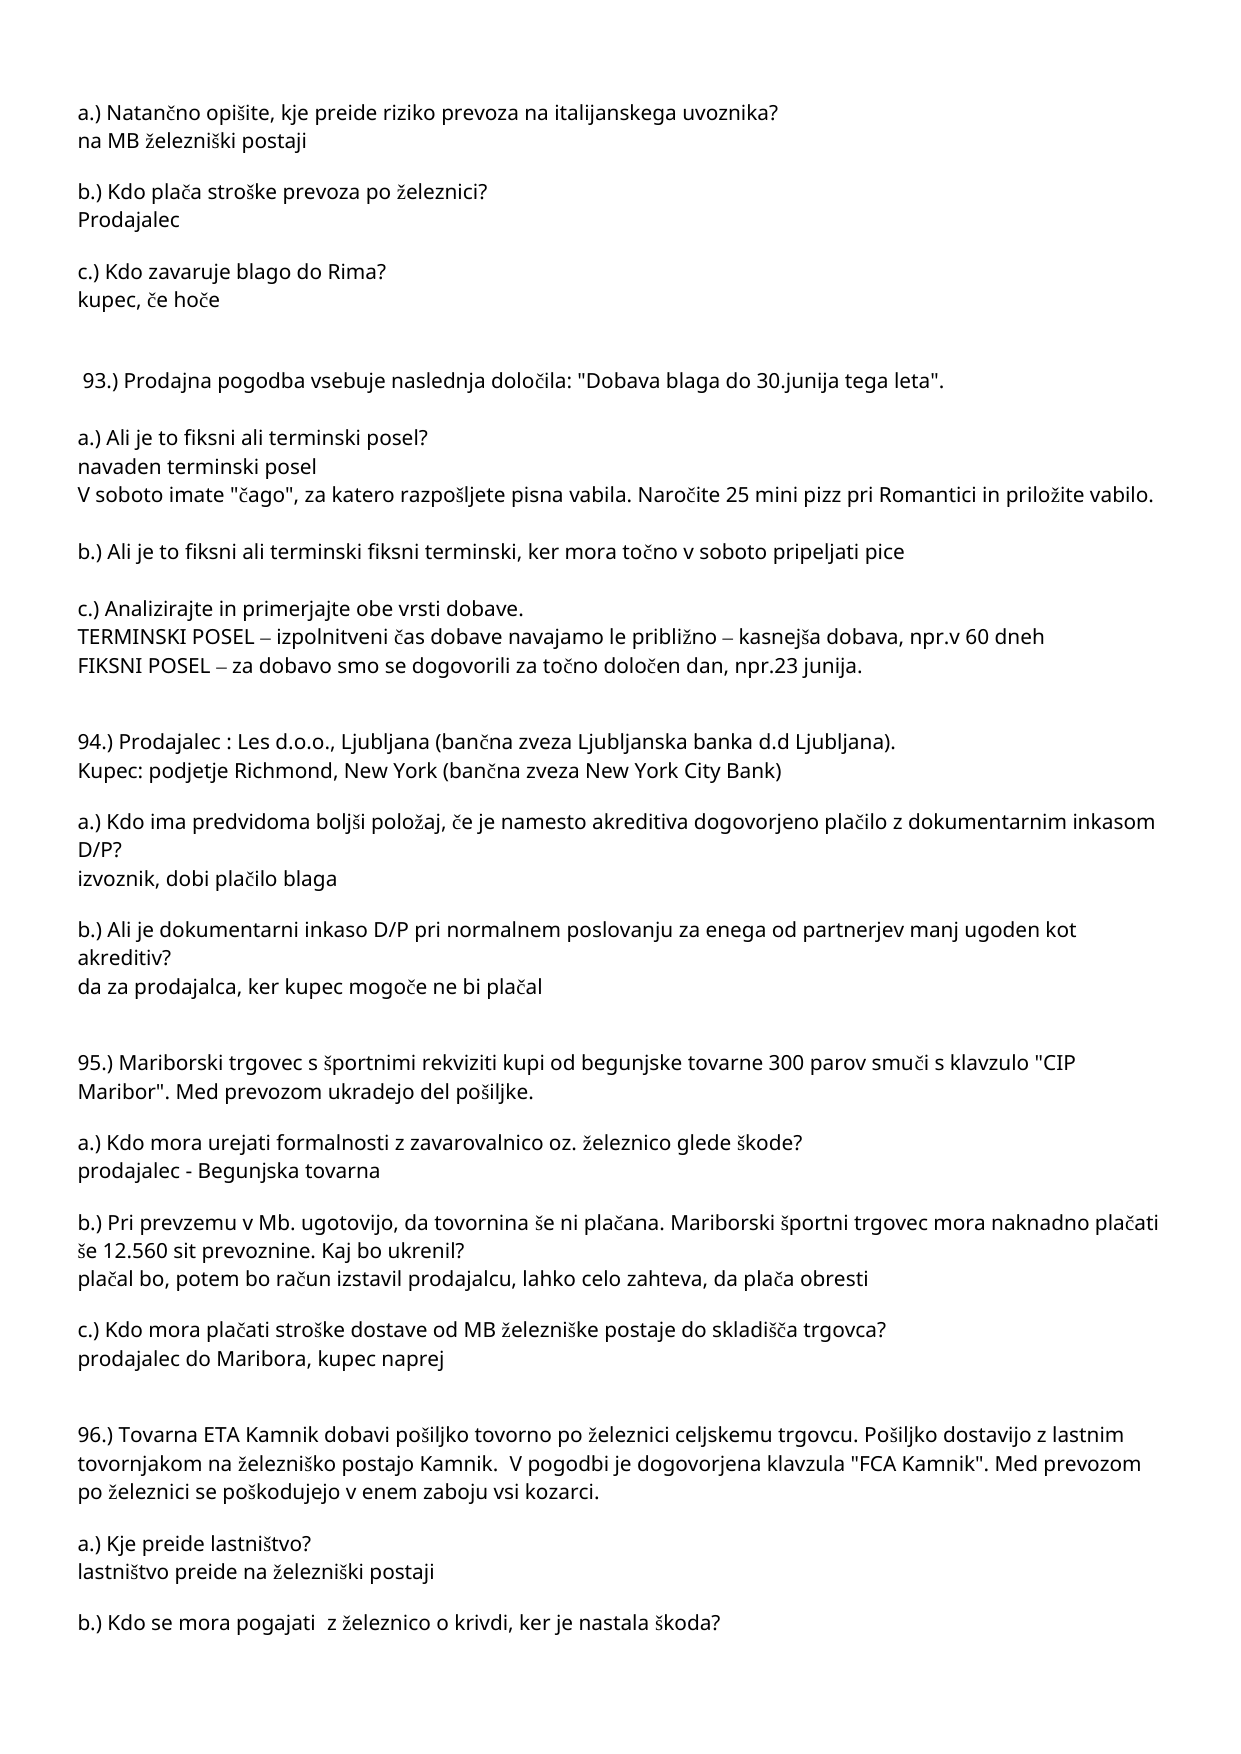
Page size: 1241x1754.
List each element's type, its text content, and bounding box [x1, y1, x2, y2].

text a.) Kdo ima predvidoma boljši položaj, če je namesto akreditiva dogovorjeno plačilo z dokumentarnim inkasom D/P? [77, 807, 1169, 864]
text prodajalec do Maribora, kupec naprej [77, 1344, 1169, 1421]
text plačal bo, potem bo račun izstavil prodajalcu, lahko celo zahteva, da plača obresti [77, 1264, 1169, 1293]
text Prodajalec [77, 206, 1169, 234]
text b.) Kdo plača stroške prevoza po železnici? [77, 177, 1169, 206]
text 94.) Prodajalec : Les d.o.o., Ljubljana (bančna zveza Ljubljanska banka d.d Ljubljana). [77, 727, 1169, 756]
text Kupec: podjetje Richmond, New York (bančna zveza New York City Bank) [77, 756, 1169, 784]
text kupec, če hoče [77, 285, 1169, 366]
text 93.) Prodajna pogodba vsebuje naslednja določila: "Dobava blaga do 30.junija tega leta". [77, 366, 1169, 395]
text na MB železniški postaji [77, 126, 1169, 154]
text navaden terminski posel [77, 452, 1169, 480]
text 95.) Mariborski trgovec s športnimi rekviziti kupi od begunjske tovarne 300 parov smuči s klavzulo "CIP Maribor". Med prevozom ukradejo del pošiljke. [77, 1048, 1169, 1105]
text c.) Kdo mora plačati stroške dostave od MB železniške postaje do skladišča trgovca? [77, 1316, 1169, 1344]
text FIKSNI POSEL – za dobavo smo se dogovorili za točno določen dan, npr.23 junija. [77, 651, 1169, 727]
text TERMINSKI POSEL – izpolnitveni čas dobave navajamo le približno – kasnejša dobava, npr.v 60 dneh [77, 622, 1169, 651]
text a.) Kje preide lastništvo? [77, 1529, 1169, 1557]
text b.) Kdo se mora pogajati z železnico o krivdi, ker je nastala škoda? [77, 1608, 1169, 1637]
text lastništvo preide na železniški postaji [77, 1557, 1169, 1586]
text b.) Ali je to fiksni ali terminski fiksni terminski, ker mora točno v soboto pripeljati pice [77, 537, 1169, 566]
text izvoznik, dobi plačilo blaga [77, 864, 1169, 892]
text 96.) Tovarna ETA Kamnik dobavi pošiljko tovorno po železnici celjskemu trgovcu. Pošiljko dostavijo z lastnim tovornjakom na železniško postajo Kamnik. V pogodbi je dogovorjena klavzula "FCA Kamnik". Med prevozom po železnici se poškodujejo v enem zaboju vsi kozarci. [77, 1421, 1169, 1506]
text c.) Kdo zavaruje blago do Rima? [77, 257, 1169, 285]
text da za prodajalca, ker kupec mogoče ne bi plačal [77, 972, 1169, 1048]
text V soboto imate "čago", za katero razpošljete pisna vabila. Naročite 25 mini pizz pri Romantici in priložite vabilo. [77, 480, 1169, 509]
text prodajalec - Begunjska tovarna [77, 1156, 1169, 1185]
text b.) Ali je dokumentarni inkaso D/P pri normalnem poslovanju za enega od partnerjev manj ugoden kot akreditiv? [77, 915, 1169, 972]
text a.) Natančno opišite, kje preide riziko prevoza na italijanskega uvoznika? [77, 98, 1169, 126]
text a.) Kdo mora urejati formalnosti z zavarovalnico oz. železnico glede škode? [77, 1128, 1169, 1156]
text c.) Analizirajte in primerjajte obe vrsti dobave. [77, 594, 1169, 622]
text a.) Ali je to fiksni ali terminski posel? [77, 423, 1169, 452]
text b.) Pri prevzemu v Mb. ugotovijo, da tovornina še ni plačana. Mariborski športni trgovec mora naknadno plačati še 12.560 sit prevoznine. Kaj bo ukrenil? [77, 1208, 1169, 1264]
